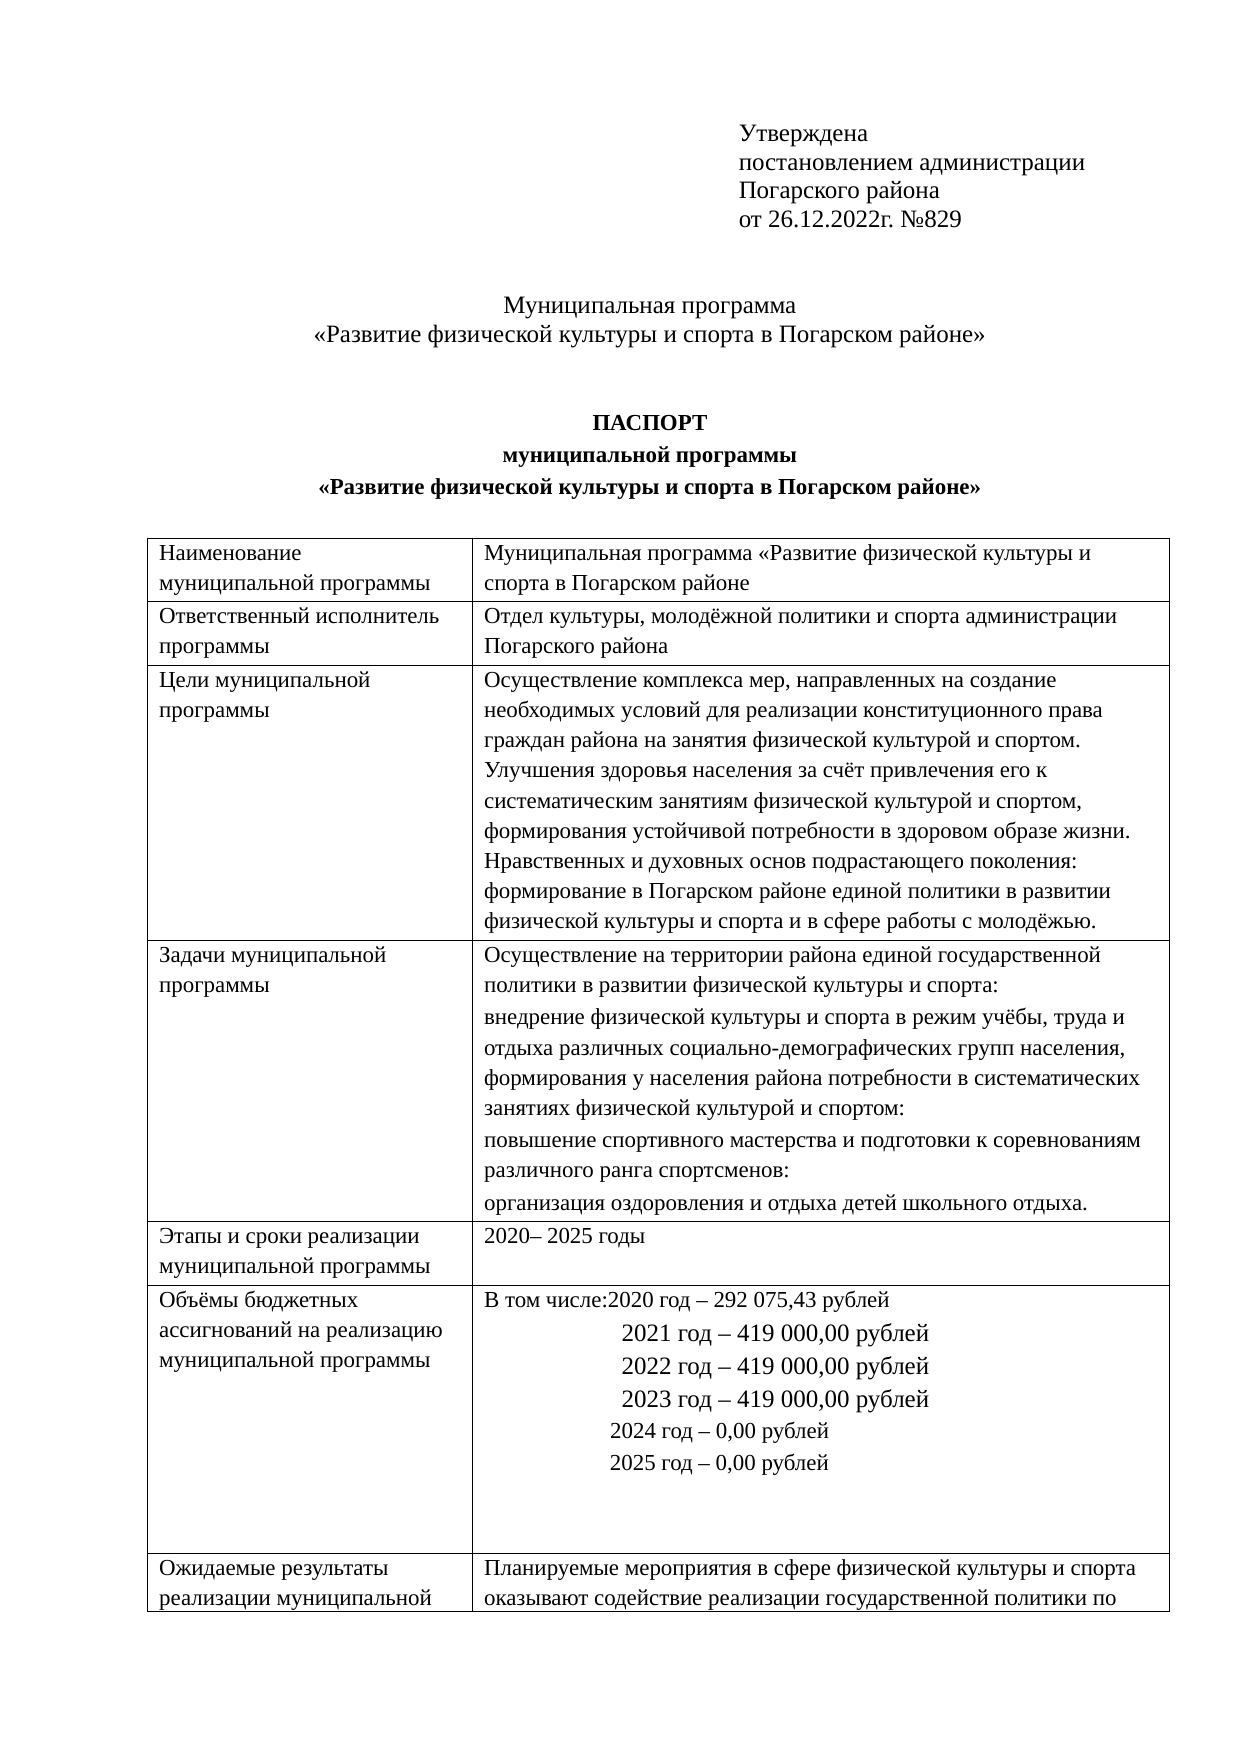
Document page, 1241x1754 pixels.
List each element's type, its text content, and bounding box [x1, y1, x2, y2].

table_cell Отдел культуры, молодёжной политики и спорта администрации Погарского района [473, 602, 1169, 665]
table_cell Цели муниципальной программы [148, 666, 472, 940]
text Муниципальная программа [148, 291, 1152, 319]
table_header Муниципальная программа «Развитие физической культуры и спорта в Погарском районе [473, 539, 1169, 601]
table_cell Ответственный исполнитель программы [148, 602, 472, 665]
table_cell Ожидаемые результаты реализации муниципальной [148, 1554, 472, 1611]
text «Развитие физической культуры и спорта в Погарском районе» [148, 473, 1152, 499]
table_header Наименование муниципальной программы [148, 539, 472, 601]
text Утверждена [148, 118, 1152, 147]
text Погарского района [148, 176, 1152, 204]
text «Развитие физической культуры и спорта в Погарском районе» [148, 319, 1152, 348]
text муниципальной программы [148, 441, 1152, 467]
table_cell Этапы и сроки реализации муниципальной программы [148, 1222, 472, 1284]
table_cell Осуществление на территории района единой государственной политики в развитии физической культуры и спорта: внедрение физической культуры и спорта в режим учёбы, труда и отдыха различных социально-демографических групп населения, формирования у населения района потребности в систематических занятиях физической культурой и спортом: повышение спортивного мастерства и подготовки к соревнованиям различного ранга спортсменов: организация оздоровления и отдыха детей школьного отдыха. [473, 941, 1169, 1221]
text постановлением администрации [148, 147, 1152, 176]
table_cell Объёмы бюджетных ассигнований на реализацию муниципальной программы [148, 1286, 472, 1553]
table_cell Осуществление комплекса мер, направленных на создание необходимых условий для реализации конституционного права граждан района на занятия физической культурой и спортом. Улучшения здоровья населения за счёт привлечения его к систематическим занятиям физической культурой и спортом, формирования устойчивой потребности в здоровом образе жизни. Нравственных и духовных основ подрастающего поколения: формирование в Погарском районе единой политики в развитии физической культуры и спорта и в сфере работы с молодёжью. [473, 666, 1169, 940]
text от 26.12.2022г. №829 [148, 204, 1152, 233]
table_cell Задачи муниципальной программы [148, 941, 472, 1221]
table_cell 2020– 2025 годы [473, 1222, 1169, 1284]
text ПАСПОРТ [148, 408, 1152, 435]
table_cell Планируемые мероприятия в сфере физической культуры и спорта оказывают содействие реализации государственной политики по [473, 1554, 1169, 1611]
table_cell В том числе:2020 год – 292 075,43 рублей 2021 год – 419 000,00 рублей 2022 год – 419 000,00 рублей 2023 год – 419 000,00 рублей 2024 год – 0,00 рублей 2025 год – 0,00 рублей [473, 1286, 1169, 1553]
